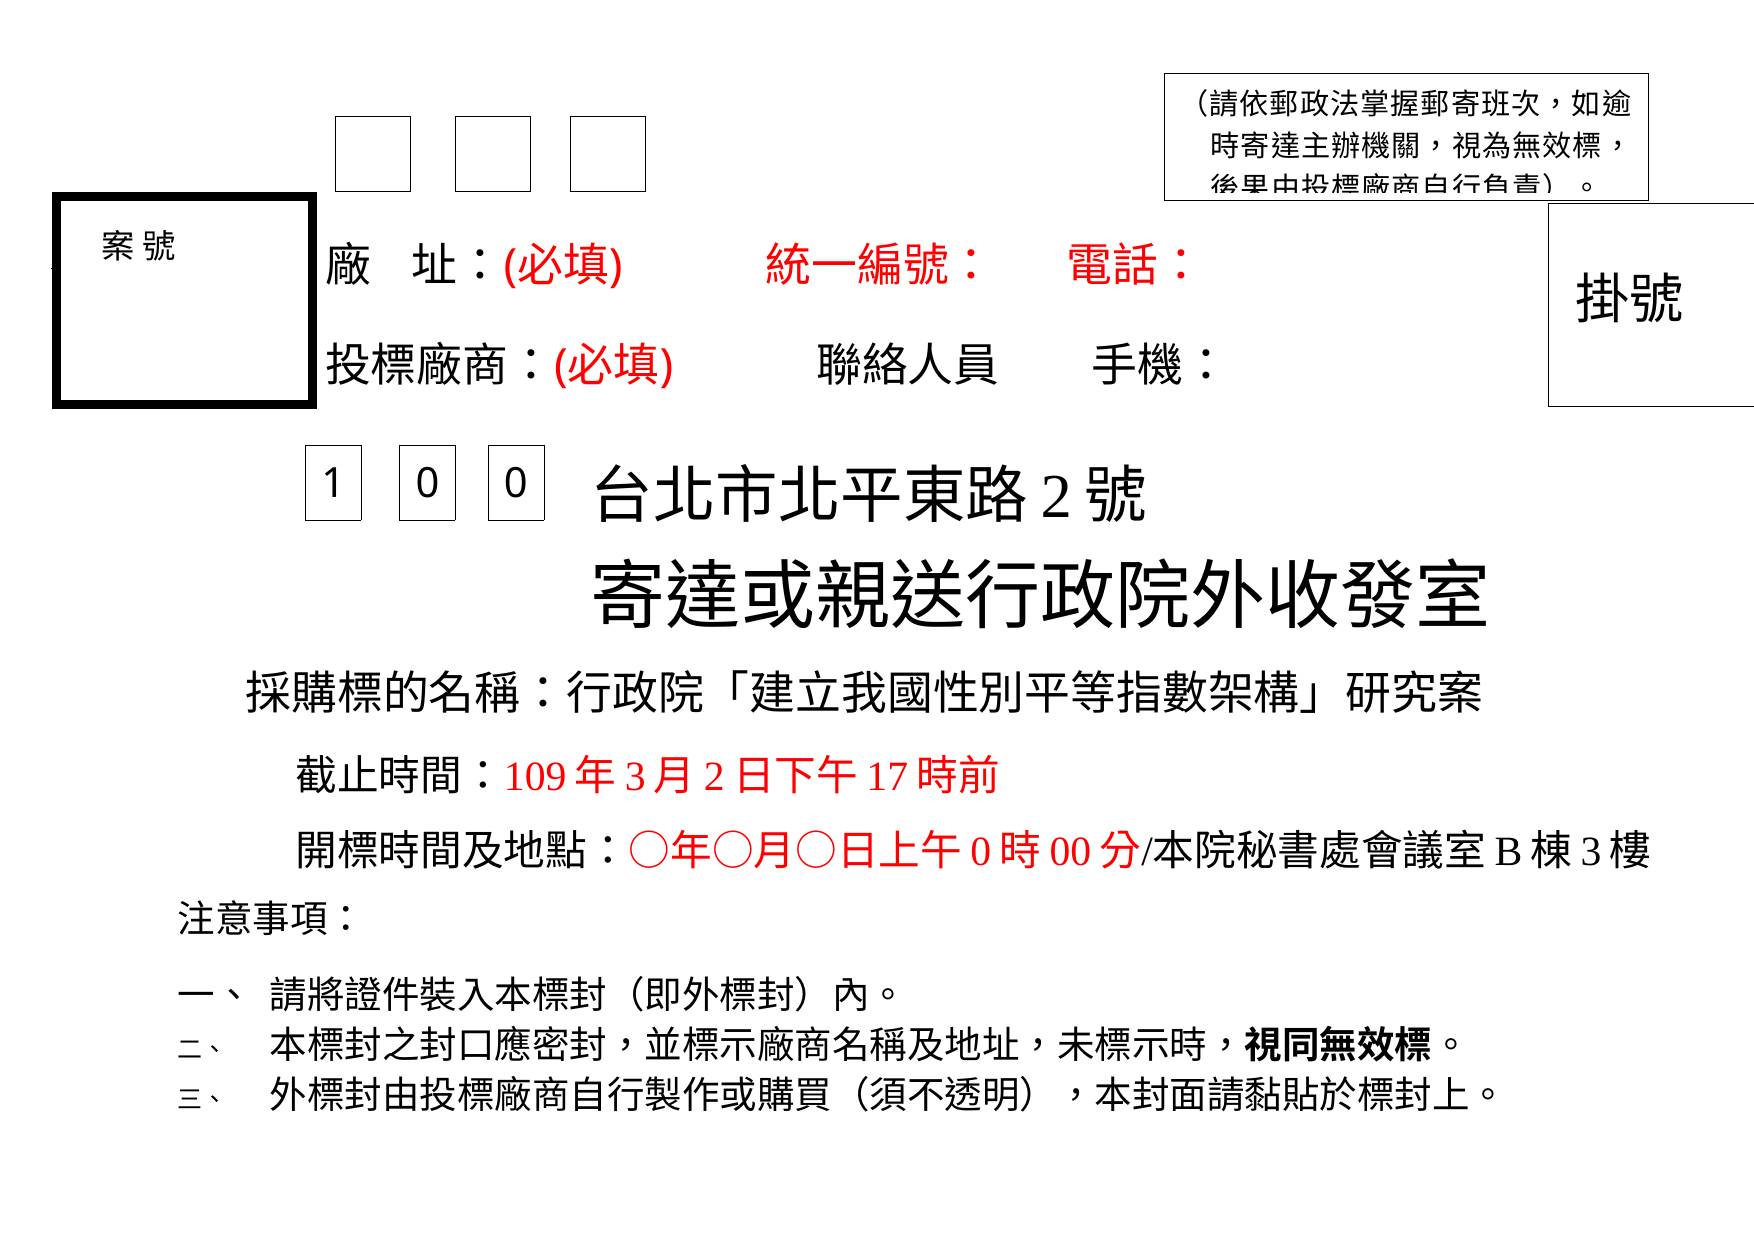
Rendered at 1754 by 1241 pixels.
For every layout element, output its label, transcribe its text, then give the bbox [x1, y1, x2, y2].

text 案 號 [101, 220, 268, 268]
text 0 [503, 453, 529, 510]
list 請將證件裝入本標封（即外標封）內。 [177, 969, 1668, 1019]
list 外標封由投標廠商自行製作或購買（須不透明），本封面請黏貼於標封上。 [177, 1069, 1668, 1119]
text 1 [320, 453, 346, 510]
text 廠 址：(必填) 統一編號： 電話： [325, 228, 1548, 295]
text 0 [414, 453, 440, 510]
text 截止時間：109年3月2日下午17時前 [295, 760, 1668, 798]
text 台北市北平東路2號 [590, 445, 1668, 535]
text 投標廠商：(必填) 聯絡人員 手機： [560, 351, 667, 388]
text 採購標的名稱：行政院「建立我國性別平等指數架構」研究案 [245, 656, 1668, 723]
text 掛號 [1575, 256, 1726, 334]
text 投標廠商：(必填) 聯絡人員 手機： [665, 351, 1548, 388]
text 寄達或親送行政院外收發室 [590, 535, 1668, 644]
text 投標廠商：(必填) 聯絡人員 手機： [623, 351, 640, 373]
text 投標廠商：(必填) 聯絡人員 手機： [325, 351, 562, 388]
text （請依郵政法掌握郵寄班次，如逾時寄達主辦機關，視為無效標，後果由投標廠商自行負責）。 [1179, 81, 1633, 193]
text 注意事項： [177, 902, 1668, 939]
list 本標封之封口應密封，並標示廠商名稱及地址，未標示時，視同無效標。 [177, 1019, 1668, 1069]
text 開標時間及地點：○年○月○日上午0時00分/本院秘書處會議室B棟3樓 [295, 835, 1698, 873]
